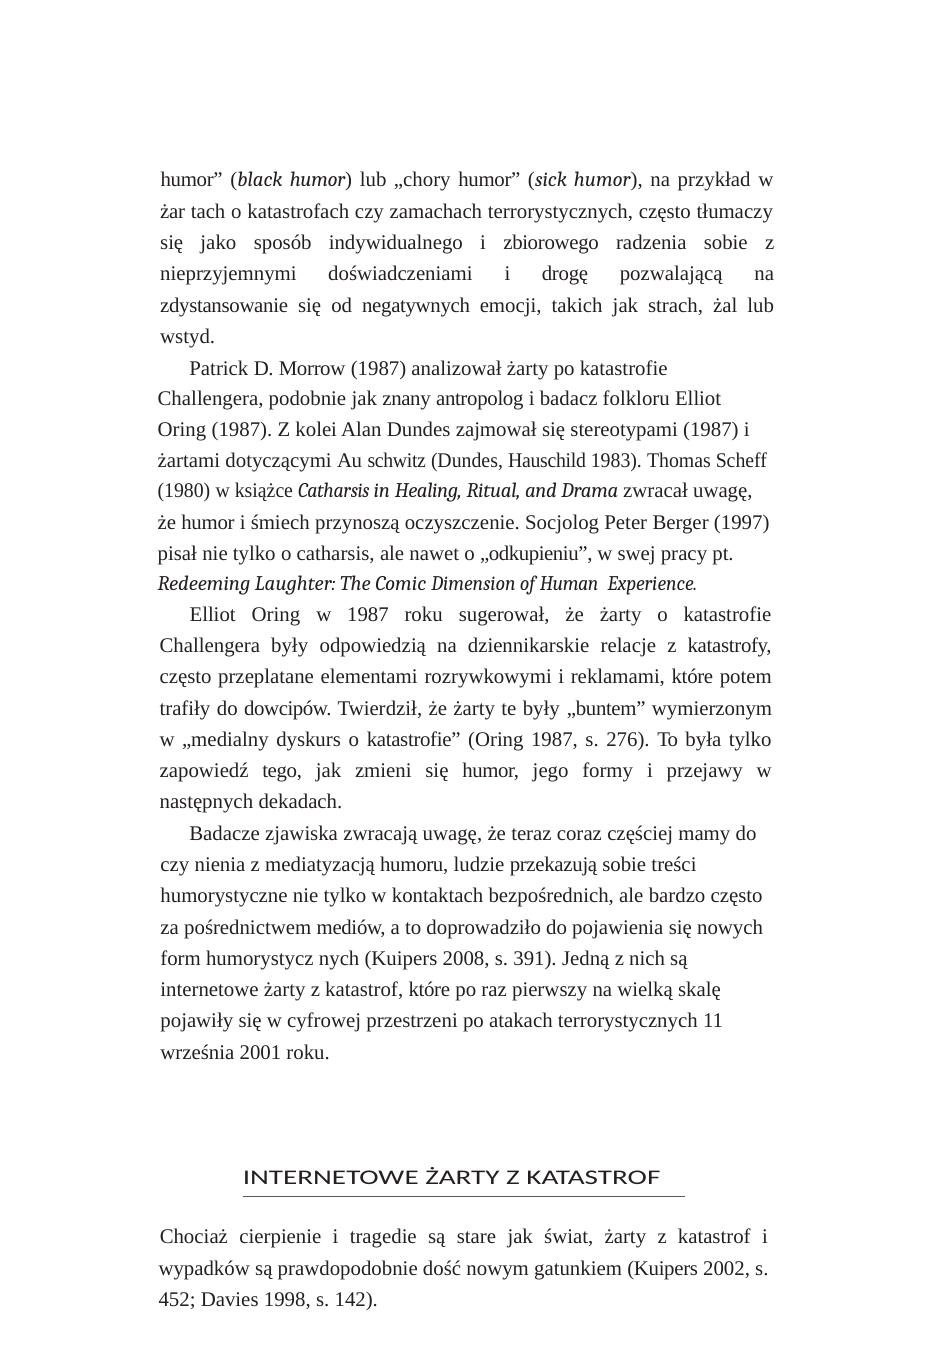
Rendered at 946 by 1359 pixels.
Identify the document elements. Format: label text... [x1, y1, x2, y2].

text Badacze zjawiska zwracają uwagę, że teraz coraz częściej mamy do czy­ nienia z mediatyzacją humoru, ludzie przekazują sobie treści humorystyczne nie tylko w kontaktach bezpośrednich, ale bardzo często za pośrednictwem mediów, a to doprowadziło do pojawienia się nowych form humorystycz­ nych (Kuipers 2008, s. 391). Jedną z nich są internetowe żarty z katastrof, które po raz pierwszy na wielką skalę pojawiły się w cyfrowej przestrzeni po atakach terrorystycznych 11 września 2001 roku. [160, 821, 775, 1064]
text humor” (black humor) lub „chory humor” (sick humor), na przykład w żar­ tach o katastrofach czy zamachach terrorystycznych, często tłumaczy się jako sposób indywidualnego i zbiorowego radzenia sobie z nieprzyjemnymi doświadczeniami i drogę pozwalającą na zdystansowanie się od negatywnych emocji, takich jak strach, żal lub wstyd. [160, 167, 774, 348]
text Patrick D. Morrow (1987) analizował żarty po katastrofie Challengera, podobnie jak znany antropolog i badacz folkloru Elliot Oring (1987). Z kolei Alan Dundes zajmował się stereotypami (1987) i żartami dotyczącymi Au­ schwitz (Dundes, Hauschild 1983). Thomas Scheff (1980) w książce Catharsis in Healing, Ritual, and Drama zwracał uwagę, że humor i śmiech przynoszą oczyszczenie. Socjolog Peter Berger (1997) pisał nie tylko o catharsis, ale nawet o „odkupieniu”, w swej pracy pt. Redeeming Laughter: The Comic Dimension of Human Experience. [157, 355, 774, 595]
text Elliot Oring w 1987 roku sugerował, że żarty o katastrofie Challengera były odpowiedzią na dziennikarskie relacje z katastrofy, często przeplatane elementami rozrywkowymi i reklamami, które potem trafiły do dowcipów. Twierdził, że żarty te były „buntem” wymierzonym w „medialny dyskurs o katastrofie” (Oring 1987, s. 276). To była tylko zapowiedź tego, jak zmieni się humor, jego formy i przejawy w następnych dekadach. [159, 602, 772, 813]
text Chociaż cierpienie i tragedie są stare jak świat, żarty z katastrof i wypadków są prawdopodobnie dość nowym gatunkiem (Kuipers 2002, s. 452; Davies 1998, s. 142). [158, 1224, 768, 1311]
text INTERNETOWE ŻARTY Z KATASTROF [243, 1164, 814, 1190]
